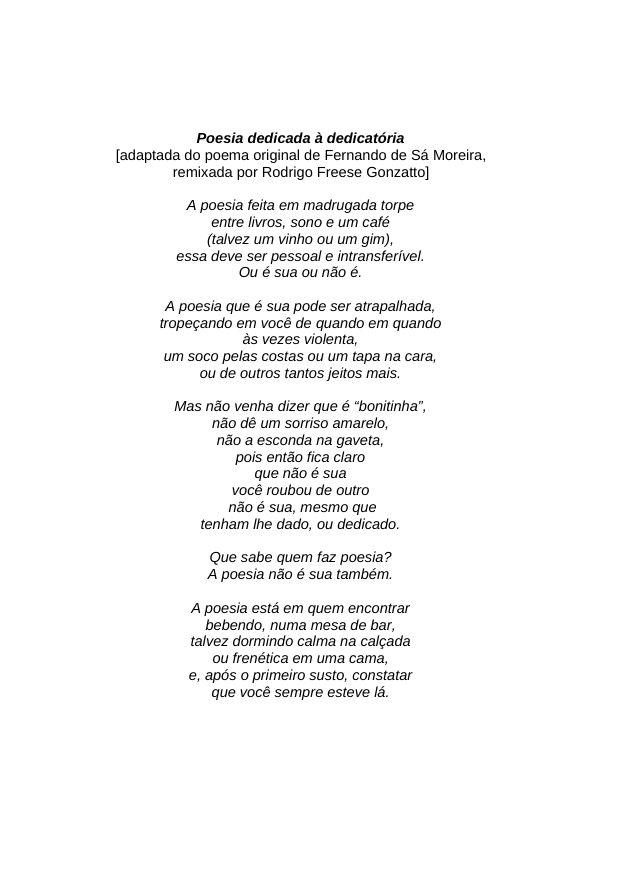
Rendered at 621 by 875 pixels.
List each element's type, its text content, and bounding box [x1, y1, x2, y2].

text (talvez um vinho ou um gim), [97, 230, 505, 247]
text essa deve ser pessoal e intransferível. [97, 247, 505, 264]
text A poesia feita em madrugada torpe [97, 197, 505, 214]
text não dê um sorriso amarelo, [97, 415, 505, 432]
text você roubou de outro [97, 482, 505, 499]
text não a esconda na gaveta, [97, 432, 505, 448]
text ou de outros tantos jeitos mais. [97, 364, 505, 381]
text que você sempre esteve lá. [97, 683, 505, 700]
text Poesia dedicada à dedicatória [97, 130, 505, 147]
text tenham lhe dado, ou dedicado. [97, 516, 505, 532]
text Mas não venha dizer que é “bonitinha”, [97, 398, 505, 415]
text Ou é sua ou não é. [97, 264, 505, 281]
text que não é sua [97, 465, 505, 482]
text às vezes violenta, [97, 331, 505, 348]
text ou frenética em uma cama, [97, 650, 505, 666]
text bebendo, numa mesa de bar, [97, 616, 505, 633]
text e, após o primeiro susto, constatar [97, 666, 505, 683]
text A poesia não é sua também. [97, 566, 505, 583]
text A poesia que é sua pode ser atrapalhada, [97, 297, 505, 314]
text [adaptada do poema original de Fernando de Sá Moreira, remixada por Rodrigo Freese Gonzatto] [97, 147, 505, 180]
text pois então fica claro [97, 448, 505, 465]
text Que sabe quem faz poesia? [97, 549, 505, 566]
text não é sua, mesmo que [97, 499, 505, 516]
text tropeçando em você de quando em quando [97, 314, 505, 331]
text A poesia está em quem encontrar [97, 599, 505, 616]
text entre livros, sono e um café [97, 214, 505, 230]
text talvez dormindo calma na calçada [97, 633, 505, 650]
text um soco pelas costas ou um tapa na cara, [97, 348, 505, 364]
